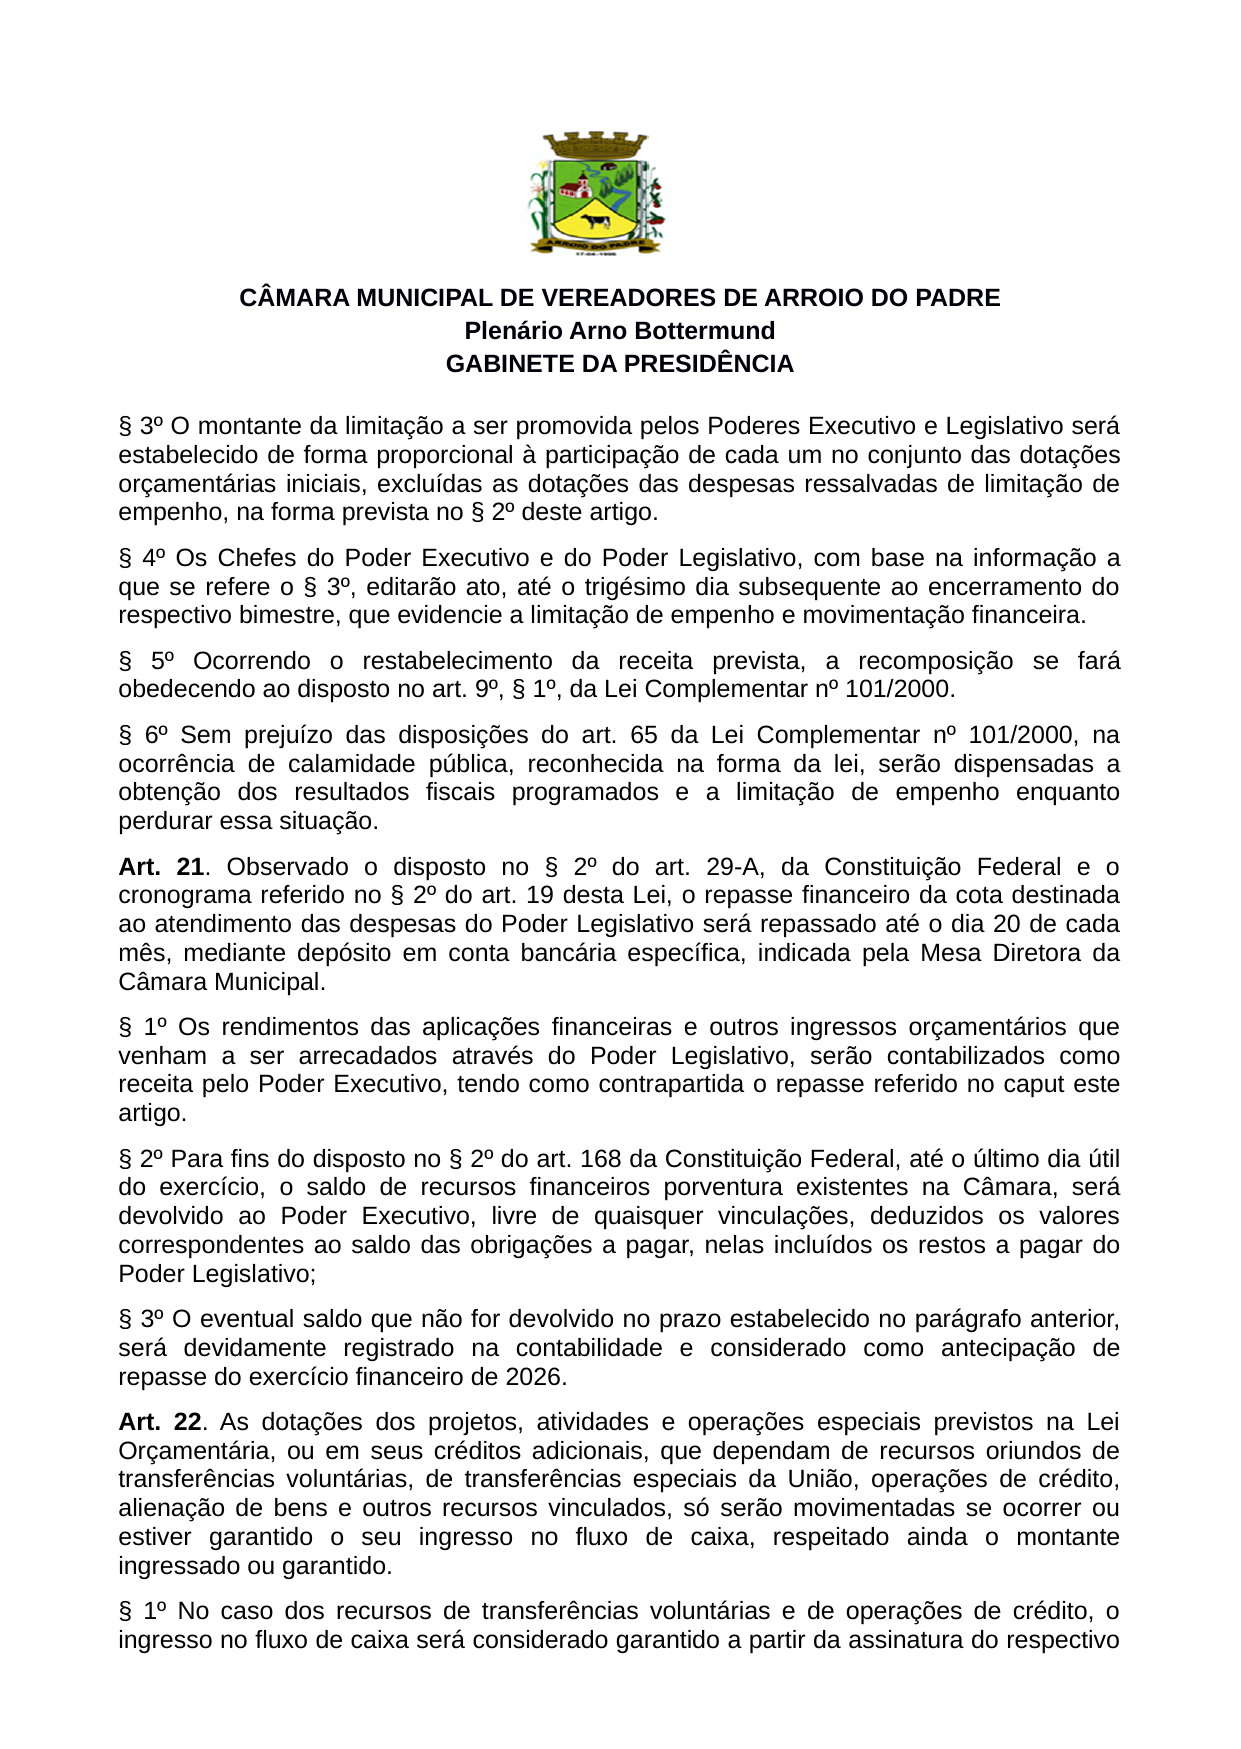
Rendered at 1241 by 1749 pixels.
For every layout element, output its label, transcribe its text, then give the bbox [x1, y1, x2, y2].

text § 4º Os Chefes do Poder Executivo e do Poder Legislativo, com base na informação a que se refere o § 3º, editarão ato, até o trigésimo dia subsequente ao encerramento do respectivo bimestre, que evidencie a limitação de empenho e movimentação financeira. [118, 543, 1122, 629]
text § 5º Ocorrendo o restabelecimento da receita prevista, a recomposição se fará obedecendo ao disposto no art. 9º, § 1º, da Lei Complementar nº 101/2000. [118, 646, 1122, 703]
text Art. 21. Observado o disposto no § 2º do art. 29-A, da Constituição Federal e o cronograma referido no § 2º do art. 19 desta Lei, o repasse financeiro da cota destinada ao atendimento das despesas do Poder Legislativo será repassado até o dia 20 de cada mês, mediante depósito em conta bancária específica, indicada pela Mesa Diretora da Câmara Municipal. [118, 851, 1122, 995]
text § 3º O eventual saldo que não for devolvido no prazo estabelecido no parágrafo anterior, será devidamente registrado na contabilidade e considerado como antecipação de repasse do exercício financeiro de 2026. [118, 1304, 1122, 1390]
text § 1º Os rendimentos das aplicações financeiras e outros ingressos orçamentários que venham a ser arrecadados através do Poder Legislativo, serão contabilizados como receita pelo Poder Executivo, tendo como contrapartida o repasse referido no caput este artigo. [118, 1012, 1122, 1127]
text § 1º No caso dos recursos de transferências voluntárias e de operações de crédito, o ingresso no fluxo de caixa será considerado garantido a partir da assinatura do respectivo [118, 1596, 1122, 1653]
text § 6º Sem prejuízo das disposições do art. 65 da Lei Complementar nº 101/2000, na ocorrência de calamidade pública, reconhecida na forma da lei, serão dispensadas a obtenção dos resultados fiscais programados e a limitação de empenho enquanto perdurar essa situação. [118, 720, 1122, 835]
text § 2º Para fins do disposto no § 2º do art. 168 da Constituição Federal, até o último dia útil do exercício, o saldo de recursos financeiros porventura existentes na Câmara, será devolvido ao Poder Executivo, livre de quaisquer vinculações, deduzidos os valores correspondentes ao saldo das obrigações a pagar, nelas incluídos os restos a pagar do Poder Legislativo; [118, 1143, 1122, 1287]
text § 3º O montante da limitação a ser promovida pelos Poderes Executivo e Legislativo será estabelecido de forma proporcional à participação de cada um no conjunto das dotações orçamentárias iniciais, excluídas as dotações das despesas ressalvadas de limitação de empenho, na forma prevista no § 2º deste artigo. [118, 411, 1122, 526]
text Art. 22. As dotações dos projetos, atividades e operações especiais previstos na Lei Orçamentária, ou em seus créditos adicionais, que dependam de recursos oriundos de transferências voluntárias, de transferências especiais da União, operações de crédito, alienação de bens e outros recursos vinculados, só serão movimentadas se ocorrer ou estiver garantido o seu ingresso no fluxo de caixa, respeitado ainda o montante ingressado ou garantido. [118, 1407, 1122, 1579]
